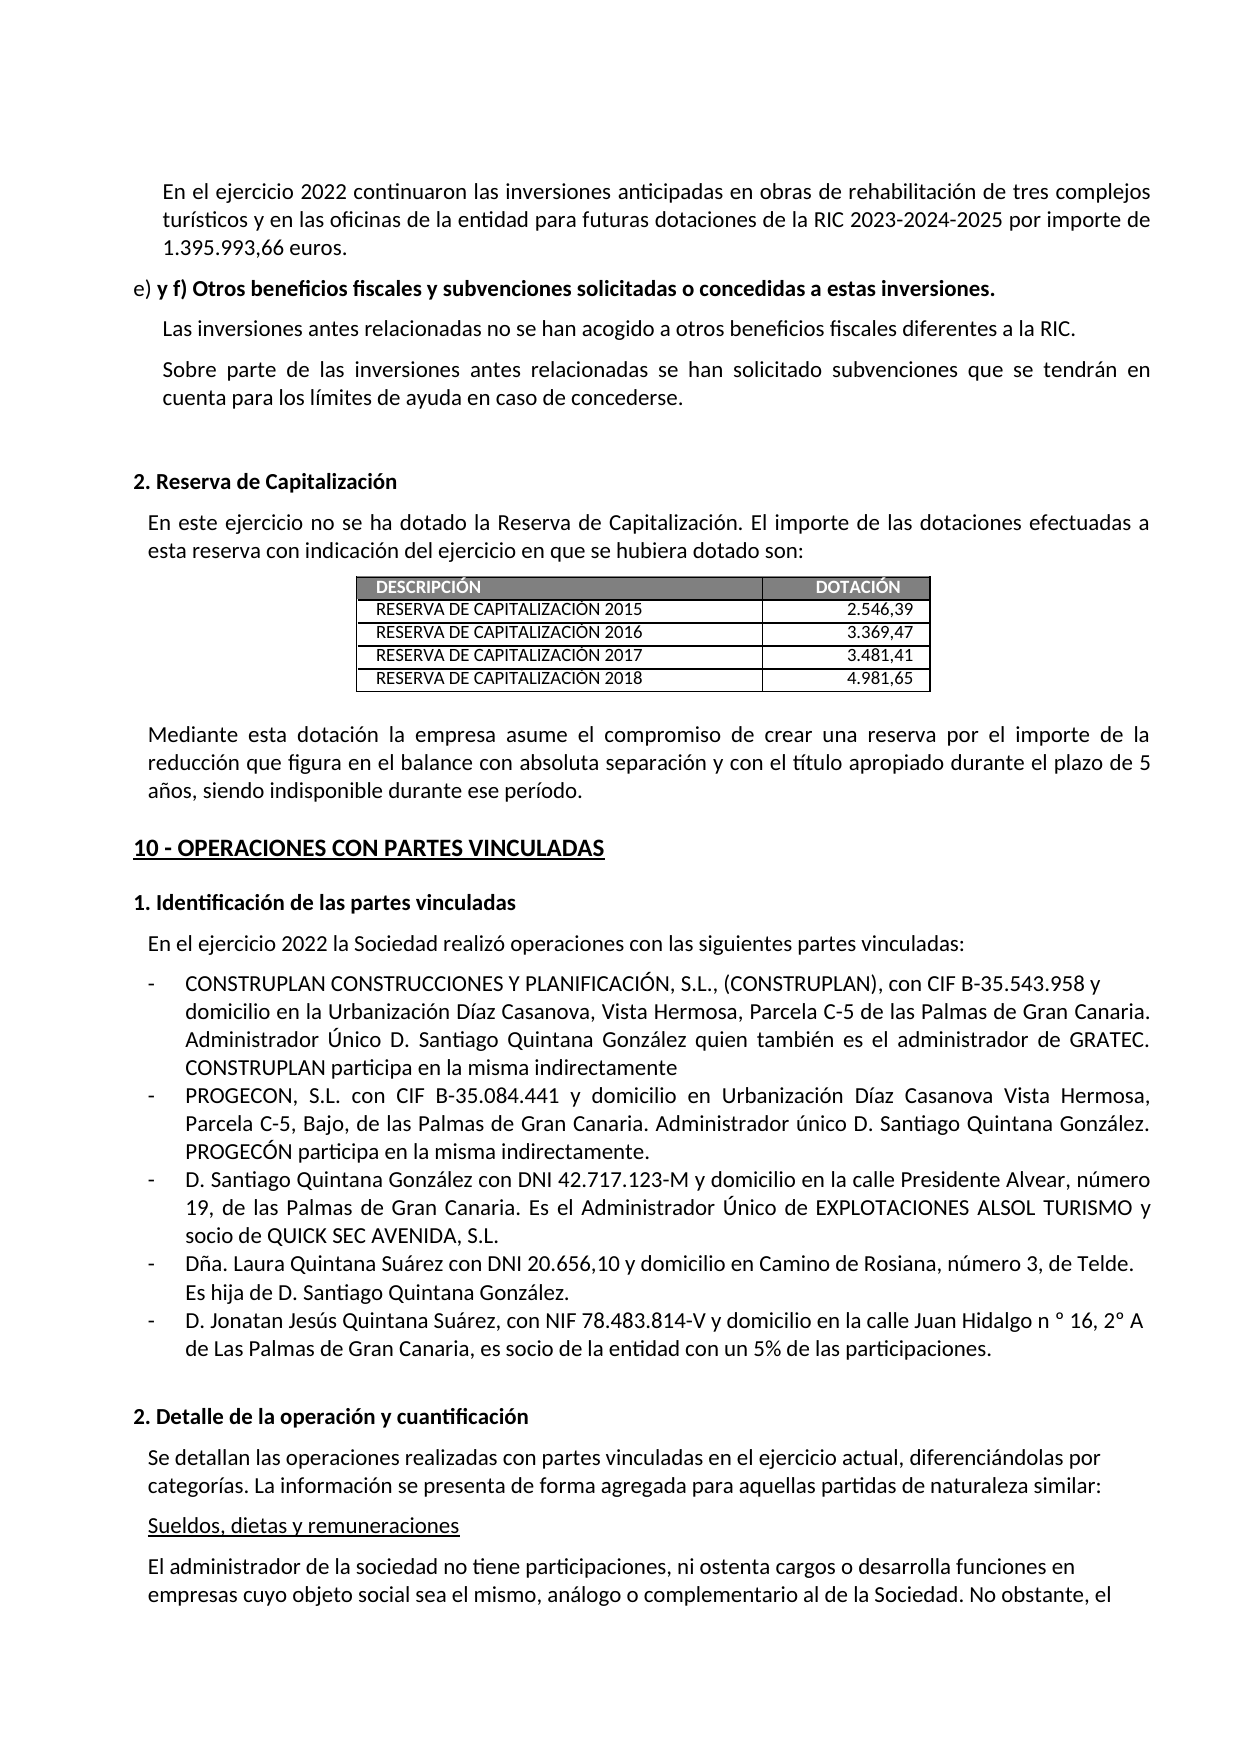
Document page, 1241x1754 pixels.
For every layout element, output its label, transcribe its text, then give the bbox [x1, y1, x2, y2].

table_header DESCRIPCIÓN [357, 578, 762, 599]
text Sobre parte de las inversiones antes relacionadas se han solicitado subvenciones que se tendrán en cuenta para los límites de ayuda en caso de concederse. [162, 355, 1152, 411]
text Las inversiones antes relacionadas no se han acogido a otros beneficios fiscales diferentes a la RIC. [162, 314, 1166, 342]
table_cell 3.481,41 [763, 647, 929, 668]
subtitle Reserva de Capitalización [133, 467, 1166, 495]
table_cell 4.981,65 [763, 670, 929, 691]
text Mediante esta dotación la empresa asume el compromiso de crear una reserva por el importe de la reducción que figura en el balance con absoluta separación y con el título apropiado durante el plazo de 5 años, siendo indisponible durante ese período. [148, 720, 1152, 804]
table_cell RESERVA DE CAPITALIZACIÓN 2016 [357, 623, 762, 645]
text Sueldos, dietas y remuneraciones [148, 1511, 1166, 1539]
subtitle y f) Otros beneficios fiscales y subvenciones solicitadas o concedidas a estas inversiones. [133, 274, 1166, 302]
text domicilio en la Urbanización Díaz Casanova, Vista Hermosa, Parcela C-5 de las Palmas de Gran Canaria. Administrador Único D. Santiago Quintana González quien también es el administrador de GRATEC. CONSTRUPLAN participa en la misma indirectamente [185, 997, 1152, 1081]
text Es hija de D. Santiago Quintana González. [185, 1278, 1166, 1306]
list PROGECON, S.L. con CIF B-35.084.441 y domicilio en Urbanización Díaz Casanova Vista Hermosa, Parcela C-5, Bajo, de las Palmas de Gran Canaria. Administrador único D. Santiago Quintana González. PROGECÓN participa en la misma indirectamente. [148, 1081, 1152, 1166]
text En el ejercicio 2022 continuaron las inversiones anticipadas en obras de rehabilitación de tres complejos turísticos y en las oficinas de la entidad para futuras dotaciones de la RIC 2023-2024-2025 por importe de 1.395.993,66 euros. [162, 177, 1152, 262]
table_cell RESERVA DE CAPITALIZACIÓN 2018 [357, 669, 762, 691]
table_cell RESERVA DE CAPITALIZACIÓN 2015 [357, 600, 762, 622]
subtitle Identificación de las partes vinculadas [133, 888, 1166, 916]
text En este ejercicio no se ha dotado la Reserva de Capitalización. El importe de las dotaciones efectuadas a esta reserva con indicación del ejercicio en que se hubiera dotado son: [148, 508, 1152, 564]
subtitle Detalle de la operación y cuantificación [133, 1402, 1166, 1430]
text Se detallan las operaciones realizadas con partes vinculadas en el ejercicio actual, diferenciándolas por categorías. La información se presenta de forma agregada para aquellas partidas de naturaleza similar: [148, 1443, 1166, 1499]
list CONSTRUPLAN CONSTRUCCIONES Y PLANIFICACIÓN, S.L., (CONSTRUPLAN), con CIF B-35.543.958 y [148, 969, 1166, 997]
table_header DOTACIÓN [763, 578, 929, 599]
subtitle 10 - OPERACIONES CON PARTES VINCULADAS [133, 832, 1166, 863]
text El administrador de la sociedad no tiene participaciones, ni ostenta cargos o desarrolla funciones en empresas cuyo objeto social sea el mismo, análogo o complementario al de la Sociedad. No obstante, el [148, 1552, 1166, 1608]
list D. Santiago Quintana González con DNI 42.717.123-M y domicilio en la calle Presidente Alvear, número 19, de las Palmas de Gran Canaria. Es el Administrador Único de EXPLOTACIONES ALSOL TURISMO y socio de QUICK SEC AVENIDA, S.L. [148, 1166, 1152, 1249]
text En el ejercicio 2022 la Sociedad realizó operaciones con las siguientes partes vinculadas: [148, 929, 1166, 957]
table_cell 3.369,47 [763, 624, 929, 645]
table_cell 2.546,39 [763, 601, 929, 622]
table_cell RESERVA DE CAPITALIZACIÓN 2017 [357, 646, 762, 668]
list D. Jonatan Jesús Quintana Suárez, con NIF 78.483.814-V y domicilio en la calle Juan Hidalgo n º 16, 2º A de Las Palmas de Gran Canaria, es socio de la entidad con un 5% de las participaciones. [148, 1306, 1152, 1362]
list Dña. Laura Quintana Suárez con DNI 20.656,10 y domicilio en Camino de Rosiana, número 3, de Telde. [148, 1249, 1166, 1278]
